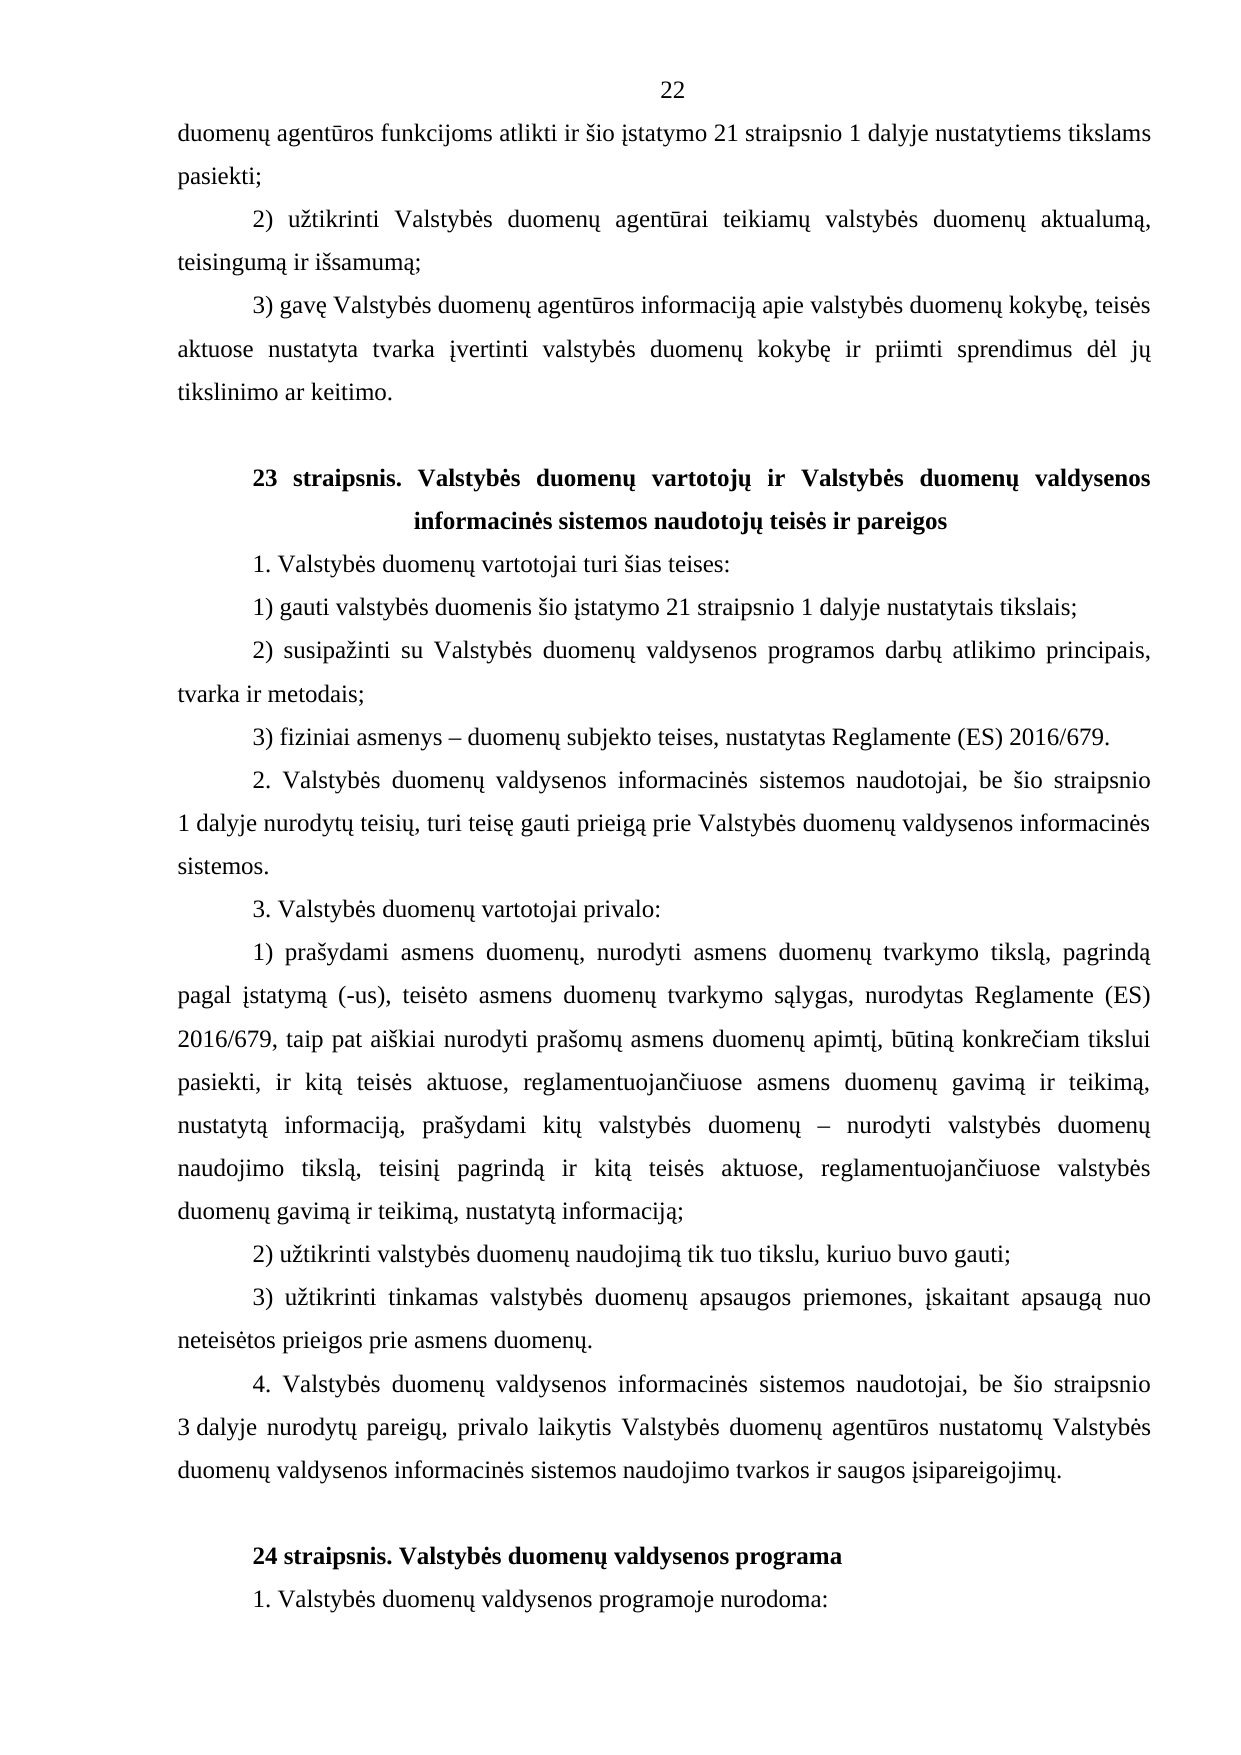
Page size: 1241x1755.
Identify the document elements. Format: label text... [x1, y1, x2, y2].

text 4. Valstybės duomenų valdysenos informacinės sistemos naudotojai, be šio straipsnio 3 dalyje nurodytų pareigų, privalo laikytis Valstybės duomenų agentūros nustatomų Valstybės duomenų valdysenos informacinės sistemos naudojimo tvarkos ir saugos įsipareigojimų. [177, 1369, 1152, 1484]
text 2) užtikrinti Valstybės duomenų agentūrai teikiamų valstybės duomenų aktualumą, teisingumą ir išsamumą; [177, 204, 1152, 276]
text 3) gavę Valstybės duomenų agentūros informaciją apie valstybės duomenų kokybę, teisės aktuose nustatyta tvarka įvertinti valstybės duomenų kokybę ir priimti sprendimus dėl jų tikslinimo ar keitimo. [177, 291, 1152, 406]
text 1) prašydami asmens duomenų, nurodyti asmens duomenų tvarkymo tikslą, pagrindą pagal įstatymą (-us), teisėto asmens duomenų tvarkymo sąlygas, nurodytas Reglamente (ES) 2016/679, taip pat aiškiai nurodyti prašomų asmens duomenų apimtį, būtiną konkrečiam tikslui pasiekti, ir kitą teisės aktuose, reglamentuojančiuose asmens duomenų gavimą ir teikimą, nustatytą informaciją, prašydami kitų valstybės duomenų – nurodyti valstybės duomenų naudojimo tikslą, teisinį pagrindą ir kitą teisės aktuose, reglamentuojančiuose valstybės duomenų gavimą ir teikimą, nustatytą informaciją; [177, 937, 1152, 1225]
text 23 straipsnis. Valstybės duomenų vartotojų ir Valstybės duomenų valdysenos informacinės sistemos naudotojų teisės ir pareigos [252, 463, 1152, 535]
text 2. Valstybės duomenų valdysenos informacinės sistemos naudotojai, be šio straipsnio 1 dalyje nurodytų teisių, turi teisę gauti prieigą prie Valstybės duomenų valdysenos informacinės sistemos. [177, 765, 1152, 880]
text 1) gauti valstybės duomenis šio įstatymo 21 straipsnio 1 dalyje nustatytais tikslais; [177, 592, 1152, 621]
text 1. Valstybės duomenų vartotojai turi šias teises: [177, 549, 1152, 578]
text 24 straipsnis. Valstybės duomenų valdysenos programa [177, 1541, 1152, 1570]
text duomenų agentūros funkcijoms atlikti ir šio įstatymo 21 straipsnio 1 dalyje nustatytiems tikslams pasiekti; [177, 118, 1152, 190]
text 3. Valstybės duomenų vartotojai privalo: [177, 894, 1152, 923]
text 3) fiziniai asmenys – duomenų subjekto teises, nustatytas Reglamente (ES) 2016/679. [177, 722, 1152, 751]
text 2) užtikrinti valstybės duomenų naudojimą tik tuo tikslu, kuriuo buvo gauti; [177, 1239, 1152, 1268]
text 2) susipažinti su Valstybės duomenų valdysenos programos darbų atlikimo principais, tvarka ir metodais; [177, 636, 1152, 707]
text 3) užtikrinti tinkamas valstybės duomenų apsaugos priemones, įskaitant apsaugą nuo neteisėtos prieigos prie asmens duomenų. [177, 1282, 1152, 1354]
text 1. Valstybės duomenų valdysenos programoje nurodoma: [177, 1584, 1152, 1613]
